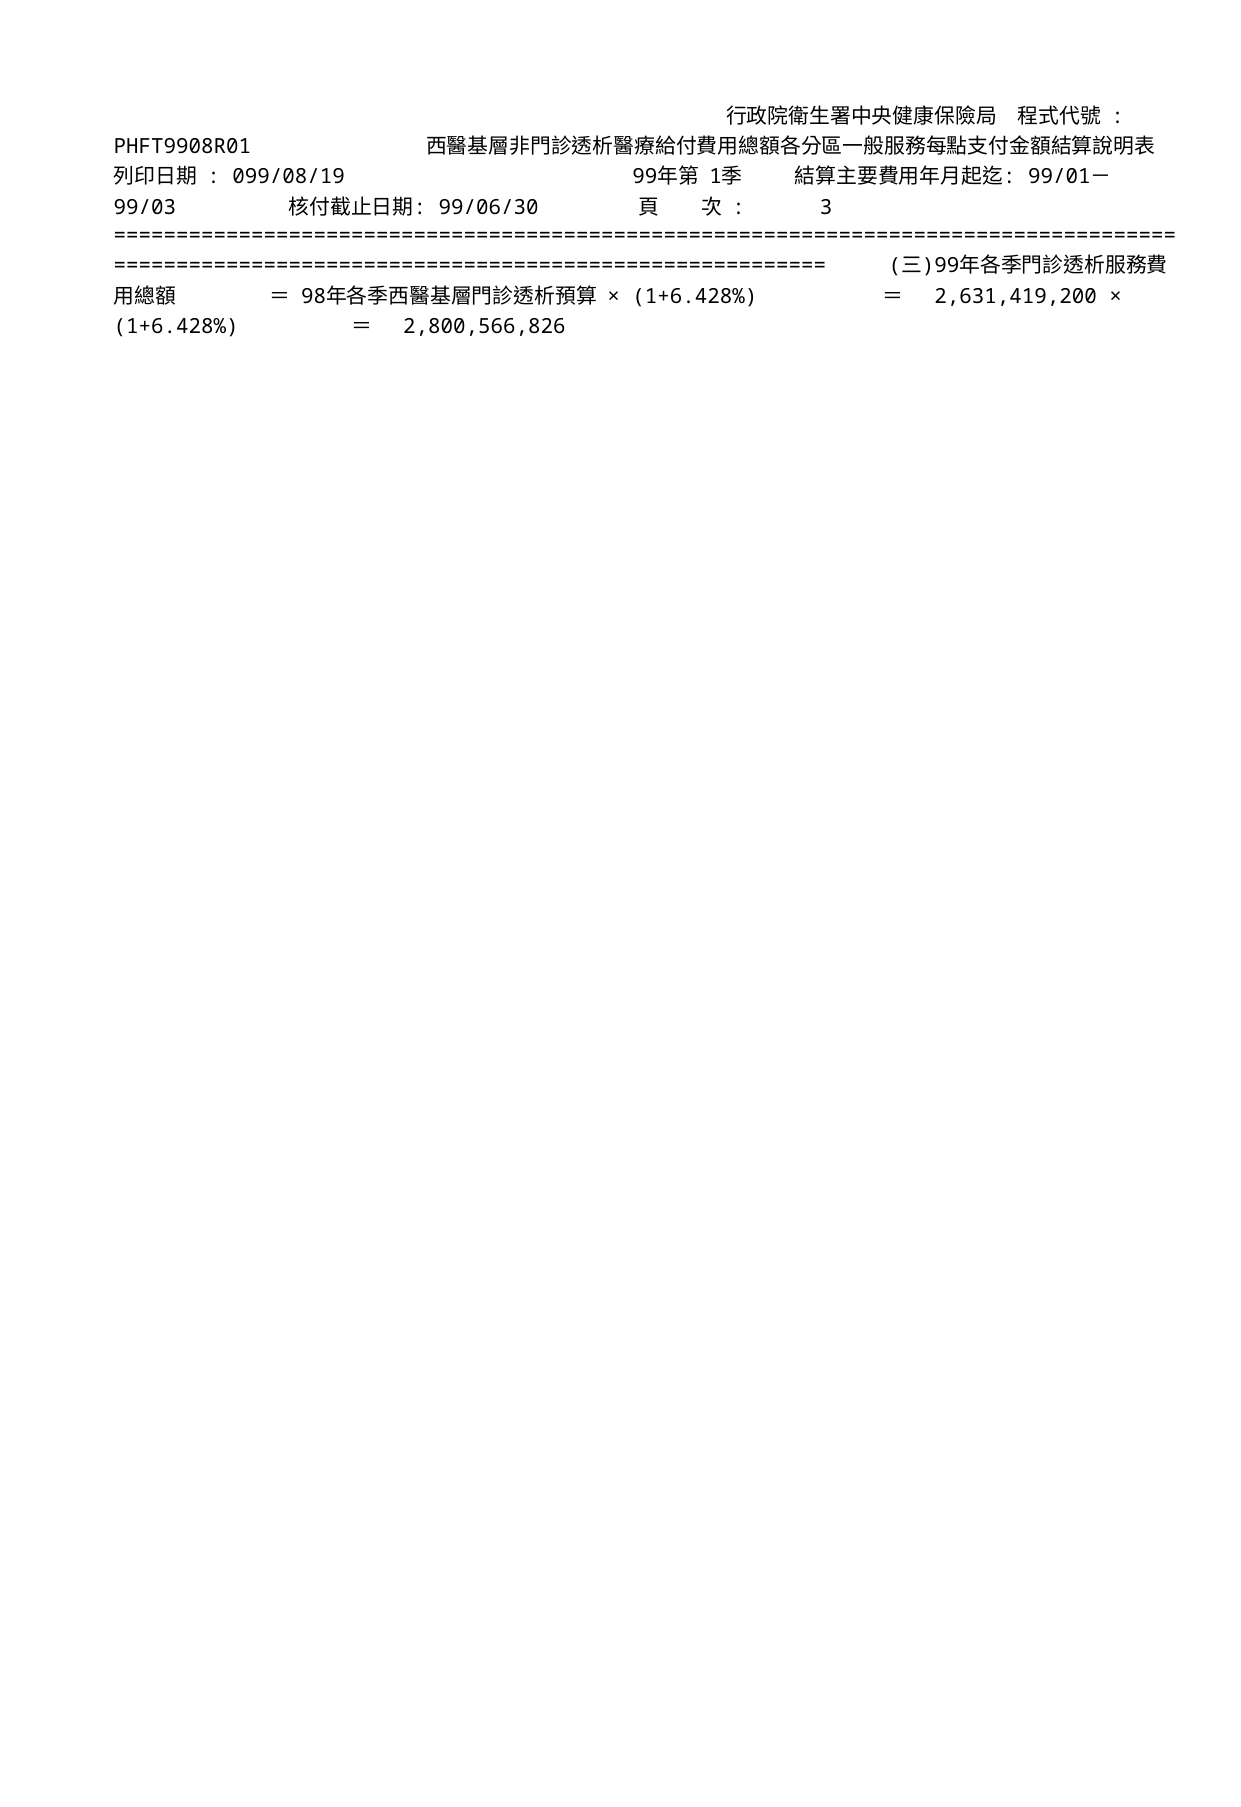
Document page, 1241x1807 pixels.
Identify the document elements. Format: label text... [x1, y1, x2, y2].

text 行政院衛生署中央健康保險局 程式代號 : PHFT9908R01 西醫基層非門診透析醫療給付費用總額各分區一般服務每點支付金額結算說明表 列印日期 : 099/08/19 99年第 1季 結算主要費用年月起迄: 99/01－ 99/03 核付截止日期: 99/06/30 頁 次 : 3 ============================================================================================================================================== (三)99年各季門診透析服務費用總額 ＝ 98年各季西醫基層門診透析預算 × (1+6.428%) ＝ 2,631,419,200 × (1+6.428%) ＝ 2,800,566,826 [113, 99, 1184, 340]
